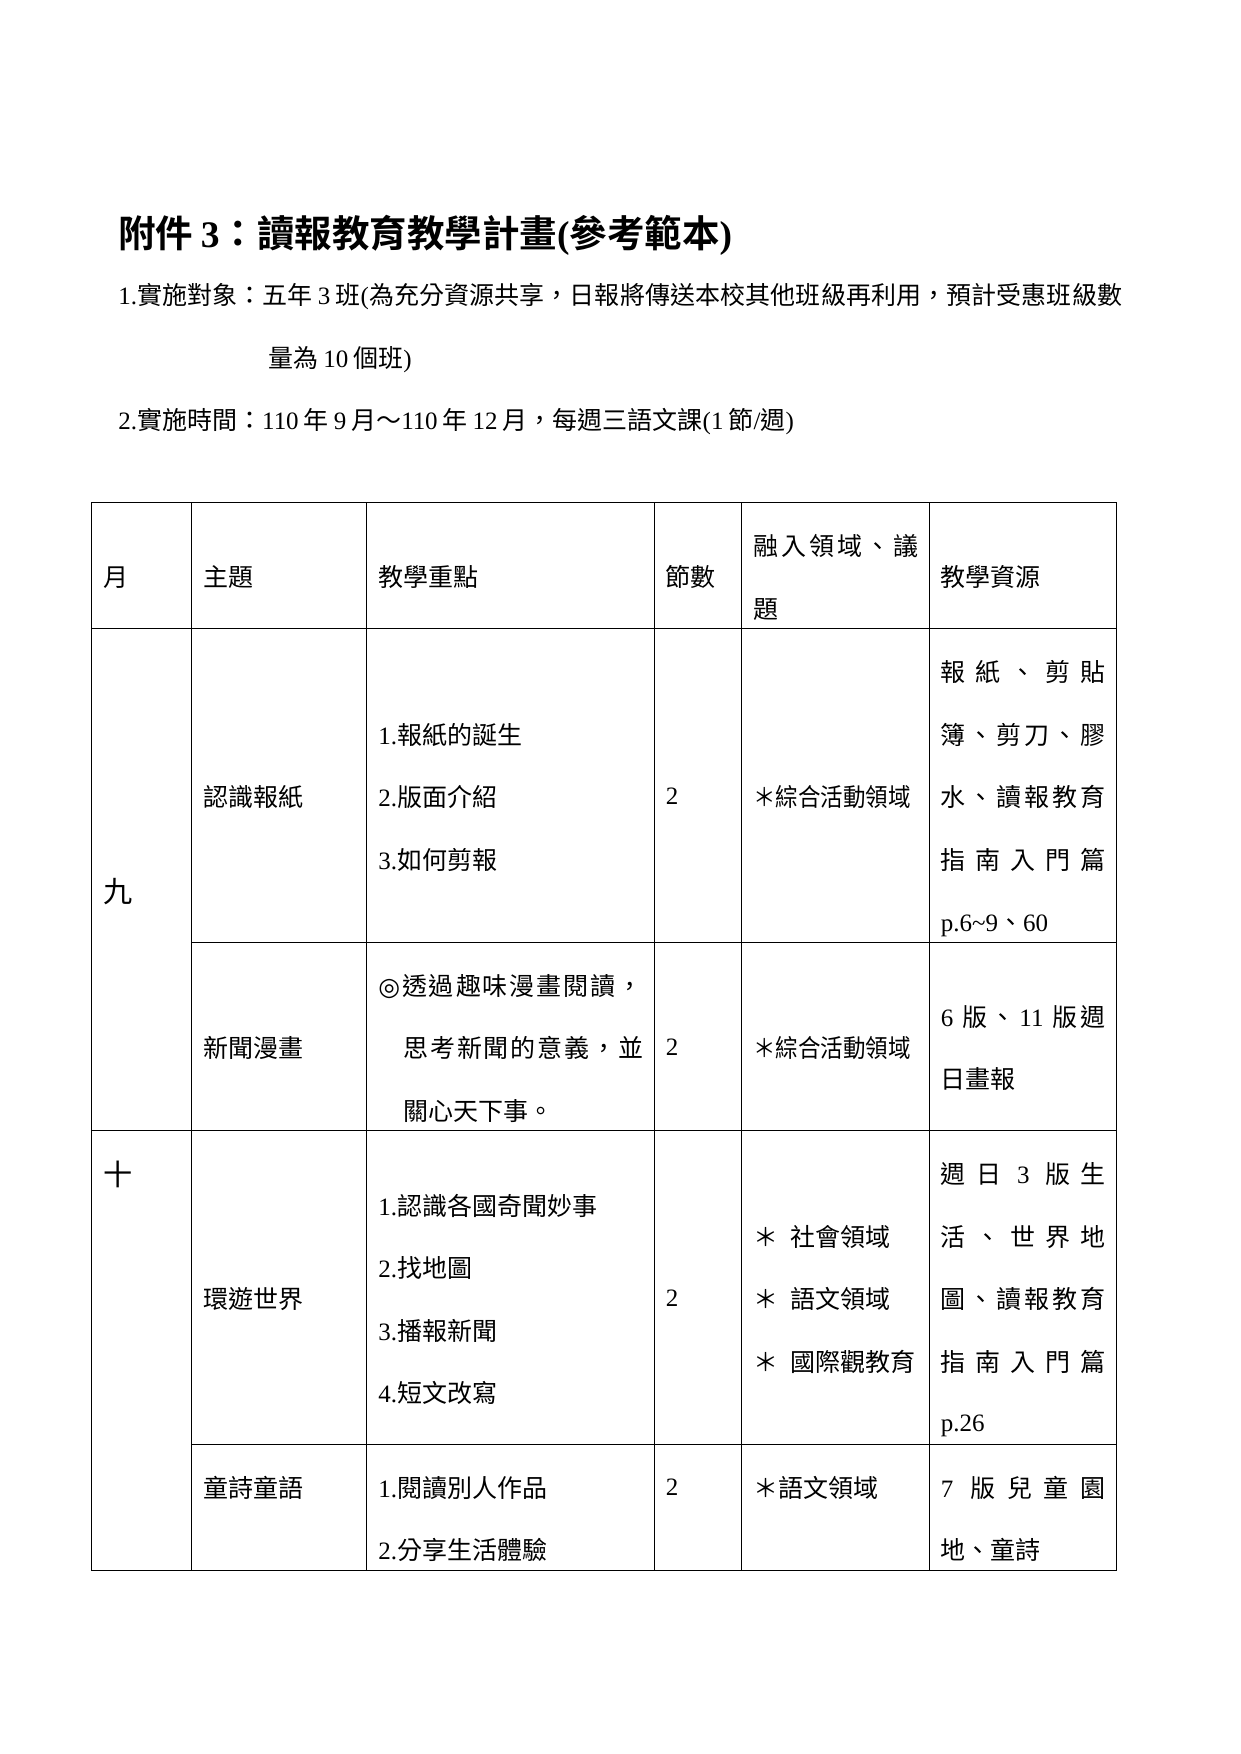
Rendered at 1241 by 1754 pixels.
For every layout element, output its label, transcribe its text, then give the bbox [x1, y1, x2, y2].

text 2.實施時間：110年9月～110年12月，每週三語文課(1節/週) [118, 377, 1122, 439]
text 1.實施對象：五年3班(為充分資源共享，日報將傳送本校其他班級再利用，預計受惠班級數量為10個班) [118, 252, 1122, 377]
table_cell 週日3版生活、世界地圖、讀報教育指南入門篇p.26 [930, 1131, 1116, 1444]
table_cell 童詩童語 [192, 1445, 366, 1570]
table_cell ＊綜合活動領域 [742, 943, 929, 1130]
table_cell ＊語文領域 [742, 1445, 929, 1570]
table_cell 2 [655, 629, 741, 942]
table_cell 1.認識各國奇聞妙事 2.找地圖 3.播報新聞 4.短文改寫 [367, 1131, 654, 1444]
table_cell 1.閱讀別人作品 2.分享生活體驗 [367, 1445, 654, 1570]
table_cell 7版兒童園地、童詩 [930, 1445, 1116, 1570]
text 附件3：讀報教育教學計畫(參考範本) [118, 189, 1122, 252]
table_cell 環遊世界 [192, 1131, 366, 1444]
table_header 月 [92, 503, 191, 628]
table_cell 十 [92, 1131, 191, 1570]
table_cell 九 [92, 629, 191, 1130]
table_header 主題 [192, 503, 366, 628]
table_cell ◎透過趣味漫畫閱讀，思考新聞的意義，並關心天下事。 [367, 943, 654, 1130]
table_cell 6版、11版週日畫報 [930, 943, 1116, 1130]
table_cell 社會領域 語文領域 國際觀教育 [742, 1131, 929, 1444]
table_cell 報紙、剪貼簿、剪刀、膠水、讀報教育指南入門篇p.6~9、60 [930, 629, 1116, 942]
table_cell 新聞漫畫 [192, 943, 366, 1130]
table_header 教學重點 [367, 503, 654, 628]
table_header 融入領域、議題 [742, 503, 929, 628]
table_cell 認識報紙 [192, 629, 366, 942]
table_cell ＊綜合活動領域 [742, 629, 929, 942]
table_header 節數 [655, 503, 741, 628]
table_cell 2 [655, 1445, 741, 1570]
table_cell 2 [655, 1131, 741, 1444]
table_cell 2 [655, 943, 741, 1130]
table_cell 1.報紙的誕生 2.版面介紹 3.如何剪報 [367, 629, 654, 942]
table_header 教學資源 [930, 503, 1116, 628]
